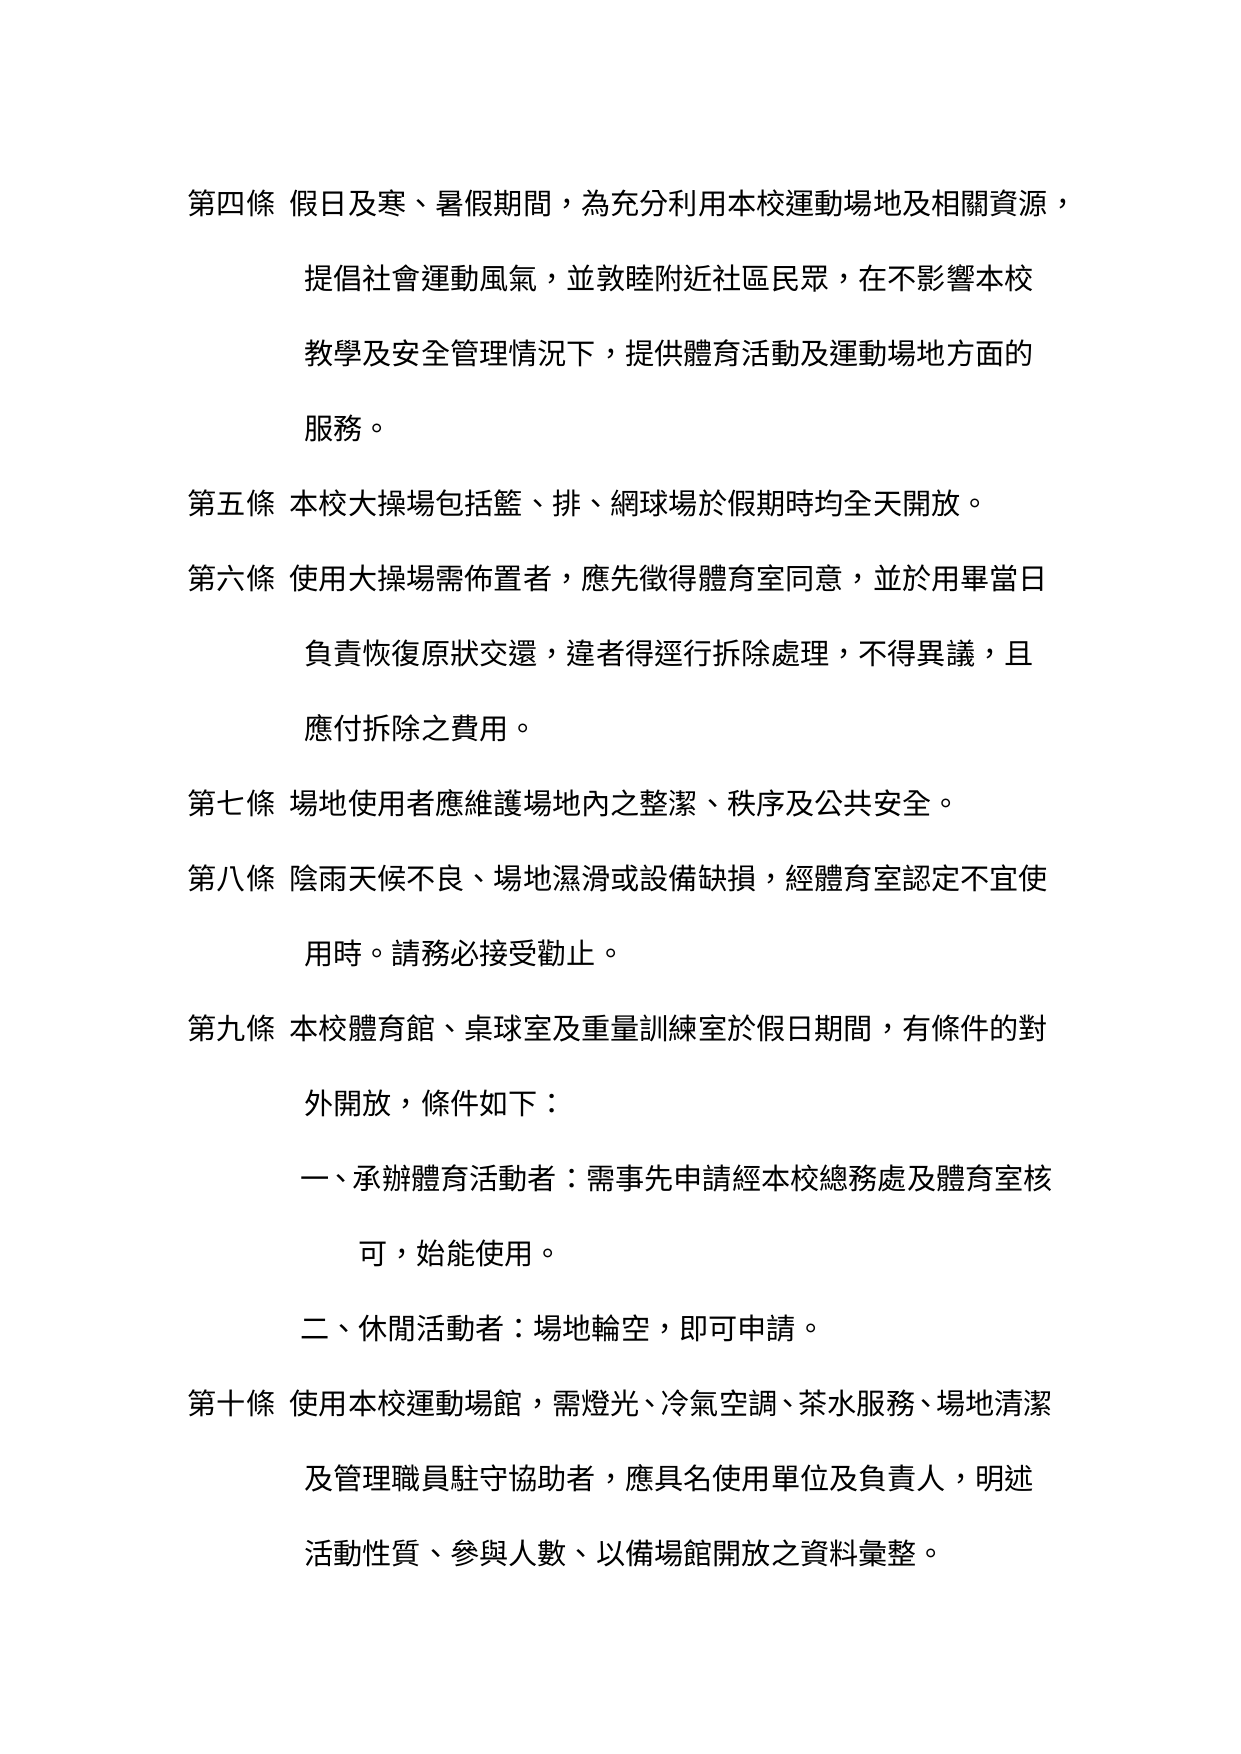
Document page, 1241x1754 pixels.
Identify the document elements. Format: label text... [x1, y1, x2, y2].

text 第十條 使用本校運動場館，需燈光、冷氣空調、茶水服務、場地清潔及管理職員駐守協助者，應具名使用單位及負責人，明述活動性質、參與人數、以備場館開放之資料彙整。 [187, 1364, 1053, 1589]
text 第六條 使用大操場需佈置者，應先徵得體育室同意，並於用畢當日負責恢復原狀交還，違者得逕行拆除處理，不得異議，且應付拆除之費用。 [187, 539, 1053, 764]
text 二、休閒活動者：場地輪空，即可申請。 [300, 1289, 1053, 1364]
text 第四條 假日及寒、暑假期間，為充分利用本校運動場地及相關資源，提倡社會運動風氣，並敦睦附近社區民眾，在不影響本校教學及安全管理情況下，提供體育活動及運動場地方面的服務。 [187, 164, 1053, 464]
text 第九條 本校體育館、桌球室及重量訓練室於假日期間，有條件的對外開放，條件如下： [187, 989, 1053, 1139]
text 第八條 陰雨天候不良、場地濕滑或設備缺損，經體育室認定不宜使用時。請務必接受勸止。 [187, 839, 1053, 989]
text 第七條 場地使用者應維護場地內之整潔、秩序及公共安全。 [187, 764, 1053, 839]
text 第五條 本校大操場包括籃、排、網球場於假期時均全天開放。 [187, 464, 1053, 539]
text 一、承辦體育活動者：需事先申請經本校總務處及體育室核可，始能使用。 [300, 1139, 1053, 1289]
